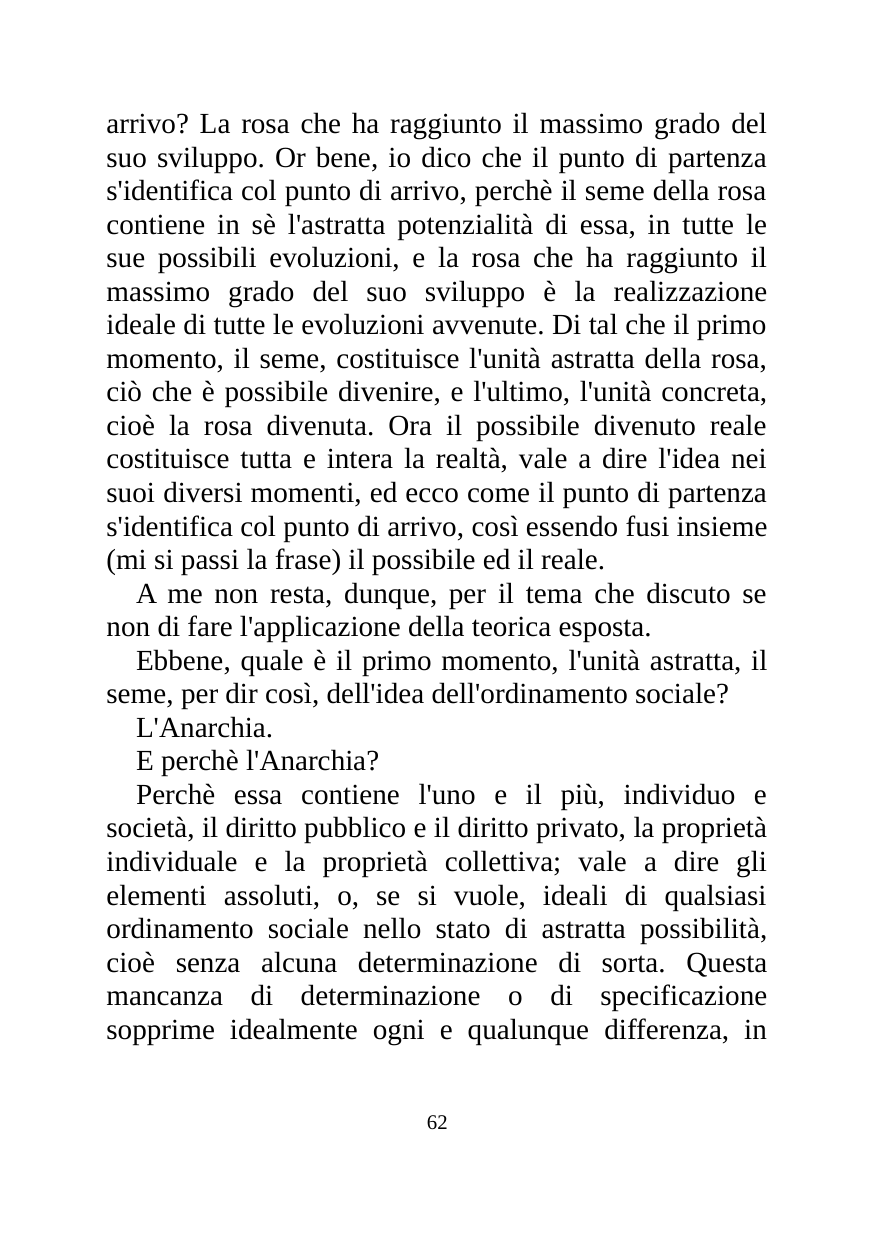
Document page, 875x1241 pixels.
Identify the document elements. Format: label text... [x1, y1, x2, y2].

text E perchè l'Anarchia? [106, 743, 768, 777]
text L'Anarchia. [106, 710, 768, 743]
text A me non resta, dunque, per il tema che discuto se non di fare l'applicazione della teorica esposta. [106, 576, 768, 643]
text arrivo? La rosa che ha raggiunto il massimo grado del suo sviluppo. Or bene, io dico che il punto di partenza s'identifica col punto di arrivo, perchè il seme della rosa contiene in sè l'astratta potenzialità di essa, in tutte le sue possibili evoluzioni, e la rosa che ha raggiunto il massimo grado del suo sviluppo è la realizzazione ideale di tutte le evoluzioni avvenute. Di tal che il primo momento, il seme, costituisce l'unità astratta della rosa, ciò che è possibile divenire, e l'ultimo, l'unità concreta, cioè la rosa divenuta. Ora il possibile divenuto reale costituisce tutta e intera la realtà, vale a dire l'idea nei suoi diversi momenti, ed ecco come il punto di partenza s'identifica col punto di arrivo, così essendo fusi insieme (mi si passi la frase) il possibile ed il reale. [106, 106, 768, 576]
text Perchè essa contiene l'uno e il più, individuo e società, il diritto pubblico e il diritto privato, la proprietà individuale e la proprietà collettiva; vale a dire gli elementi assoluti, o, se si vuole, ideali di qualsiasi ordinamento sociale nello stato di astratta possibilità, cioè senza alcuna determinazione di sorta. Questa mancanza di determinazione o di specificazione sopprime idealmente ogni e qualunque differenza, in [106, 777, 768, 1045]
text Ebbene, quale è il primo momento, l'unità astratta, il seme, per dir così, dell'idea dell'ordinamento sociale? [106, 643, 768, 710]
